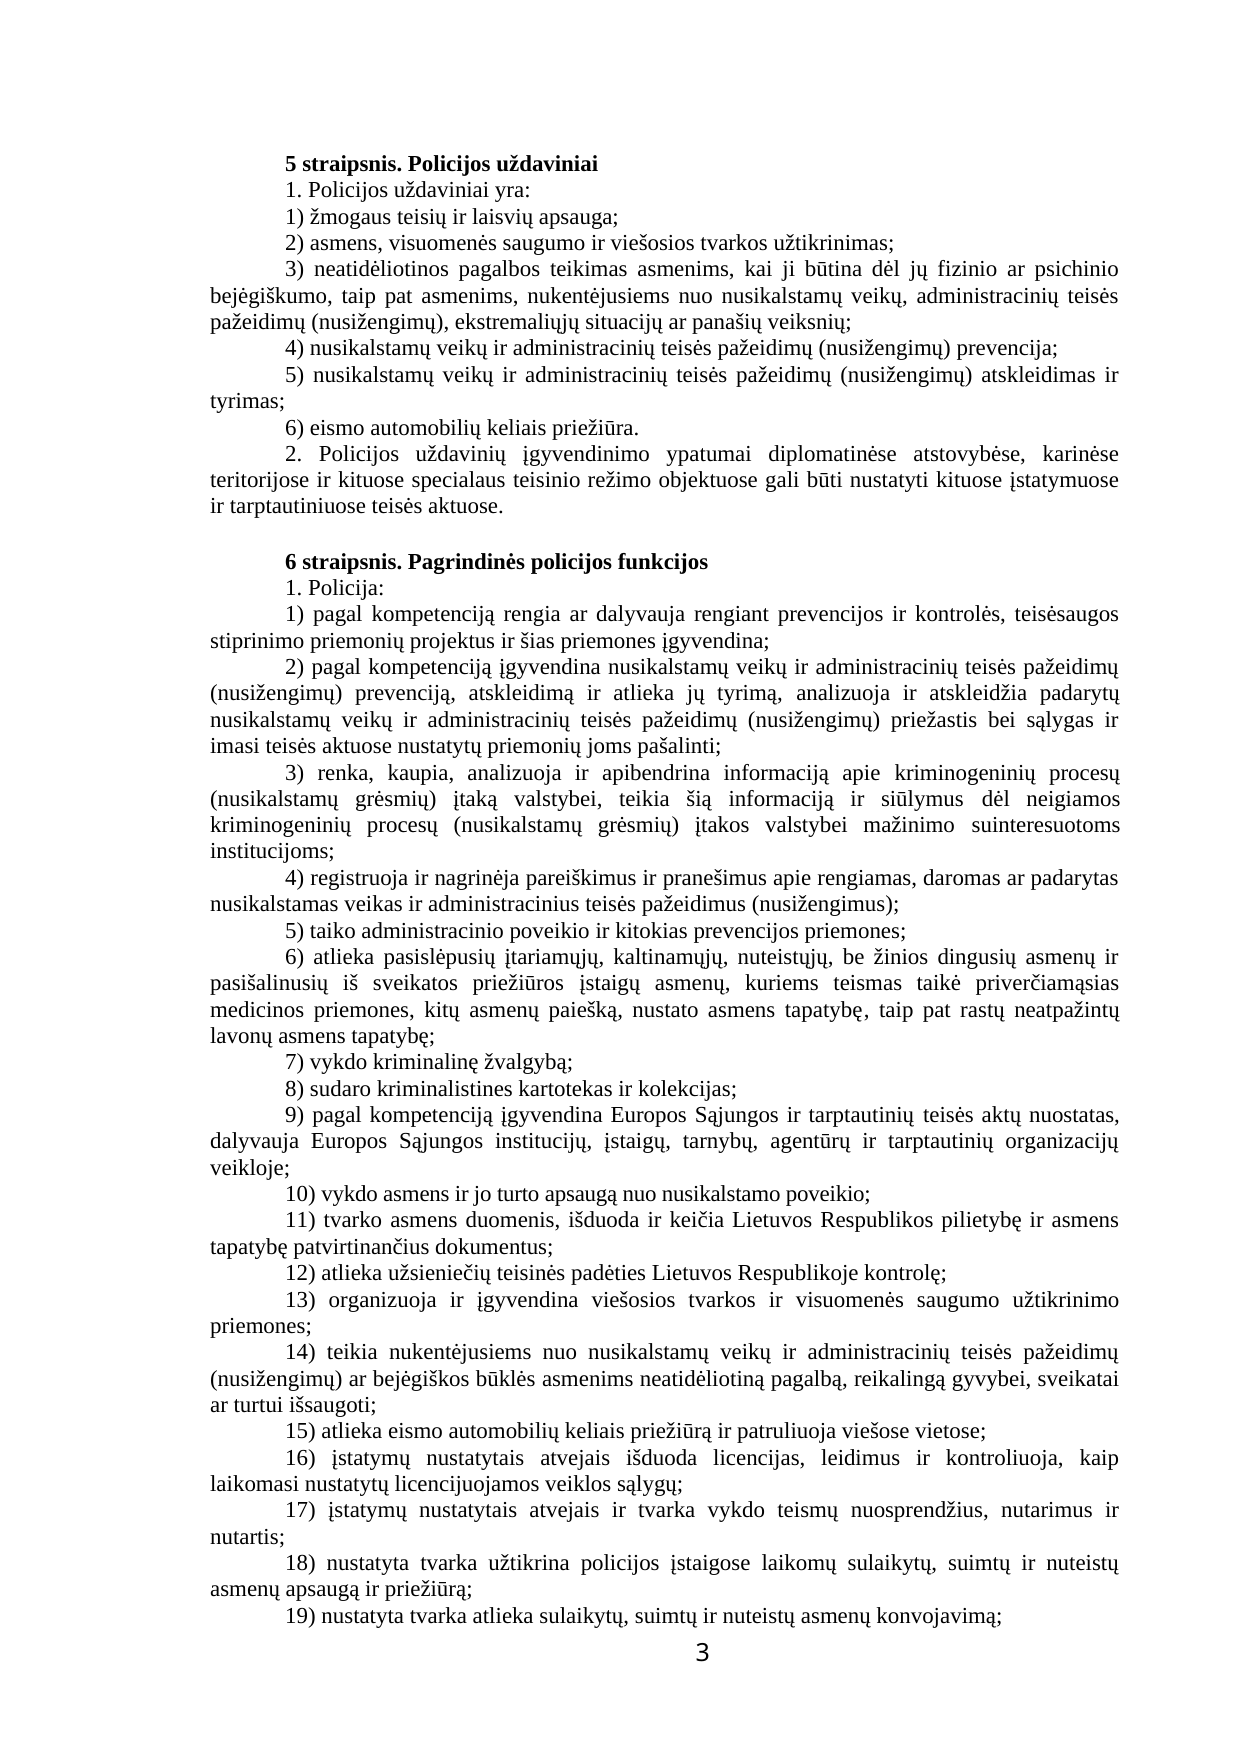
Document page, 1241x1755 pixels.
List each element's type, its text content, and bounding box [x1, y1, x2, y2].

text 6) atlieka pasislėpusių įtariamųjų, kaltinamųjų, nuteistųjų, be žinios dingusių asmenų ir pasišalinusių iš sveikatos priežiūros įstaigų asmenų, kuriems teismas taikė priverčiamąsias medicinos priemones, kitų asmenų paiešką, nustato asmens tapatybę, taip pat rastų neatpažintų lavonų asmens tapatybę; [210, 943, 1120, 1048]
text 8) sudaro kriminalistines kartotekas ir kolekcijas; [210, 1075, 1120, 1101]
text 18) nustatyta tvarka užtikrina policijos įstaigose laikomų sulaikytų, suimtų ir nuteistų asmenų apsaugą ir priežiūrą; [210, 1549, 1120, 1602]
text 9) pagal kompetenciją įgyvendina Europos Sąjungos ir tarptautinių teisės aktų nuostatas, dalyvauja Europos Sąjungos institucijų, įstaigų, tarnybų, agentūrų ir tarptautinių organizacijų veikloje; [210, 1101, 1120, 1180]
text 1. Policija: [210, 574, 1120, 600]
text 4) registruoja ir nagrinėja pareiškimus ir pranešimus apie rengiamas, daromas ar padarytas nusikalstamas veikas ir administracinius teisės pažeidimus (nusižengimus); [210, 864, 1120, 917]
text 5) nusikalstamų veikų ir administracinių teisės pažeidimų (nusižengimų) atskleidimas ir tyrimas; [210, 361, 1120, 413]
text 3) neatidėliotinos pagalbos teikimas asmenims, kai ji būtina dėl jų fizinio ar psichinio bejėgiškumo, taip pat asmenims, nukentėjusiems nuo nusikalstamų veikų, administracinių teisės pažeidimų (nusižengimų), ekstremaliųjų situacijų ar panašių veiksnių; [210, 255, 1120, 334]
text 3) renka, kaupia, analizuoja ir apibendrina informaciją apie kriminogeninių procesų (nusikalstamų grėsmių) įtaką valstybei, teikia šią informaciją ir siūlymus dėl neigiamos kriminogeninių procesų (nusikalstamų grėsmių) įtakos valstybei mažinimo suinteresuotoms institucijoms; [210, 758, 1120, 864]
text 12) atlieka užsieniečių teisinės padėties Lietuvos Respublikoje kontrolę; [210, 1259, 1120, 1286]
text 5 straipsnis. Policijos uždaviniai [210, 150, 1120, 176]
text 2) pagal kompetenciją įgyvendina nusikalstamų veikų ir administracinių teisės pažeidimų (nusižengimų) prevenciją, atskleidimą ir atlieka jų tyrimą, analizuoja ir atskleidžia padarytų nusikalstamų veikų ir administracinių teisės pažeidimų (nusižengimų) priežastis bei sąlygas ir imasi teisės aktuose nustatytų priemonių joms pašalinti; [210, 653, 1120, 758]
text 13) organizuoja ir įgyvendina viešosios tvarkos ir visuomenės saugumo užtikrinimo priemones; [210, 1286, 1120, 1338]
text 1. Policijos uždaviniai yra: [210, 176, 1120, 203]
text 19) nustatyta tvarka atlieka sulaikytų, suimtų ir nuteistų asmenų konvojavimą; [210, 1602, 1120, 1628]
text 11) tvarko asmens duomenis, išduoda ir keičia Lietuvos Respublikos pilietybę ir asmens tapatybę patvirtinančius dokumentus; [210, 1207, 1120, 1259]
text 2) asmens, visuomenės saugumo ir viešosios tvarkos užtikrinimas; [210, 229, 1120, 255]
text 5) taiko administracinio poveikio ir kitokias prevencijos priemones; [210, 917, 1120, 943]
text 15) atlieka eismo automobilių keliais priežiūrą ir patruliuoja viešose vietose; [210, 1417, 1120, 1444]
text 6 straipsnis. Pagrindinės policijos funkcijos [210, 548, 1120, 574]
text 7) vykdo kriminalinę žvalgybą; [210, 1048, 1120, 1075]
text 16) įstatymų nustatytais atvejais išduoda licencijas, leidimus ir kontroliuoja, kaip laikomasi nustatytų licencijuojamos veiklos sąlygų; [210, 1444, 1120, 1496]
text 10) vykdo asmens ir jo turto apsaugą nuo nusikalstamo poveikio; [210, 1180, 1120, 1207]
text 2. Policijos uždavinių įgyvendinimo ypatumai diplomatinėse atstovybėse, karinėse teritorijose ir kituose specialaus teisinio režimo objektuose gali būti nustatyti kituose įstatymuose ir tarptautiniuose teisės aktuose. [210, 440, 1120, 519]
text 1) žmogaus teisių ir laisvių apsauga; [210, 203, 1120, 229]
text 6) eismo automobilių keliais priežiūra. [210, 413, 1120, 440]
text 4) nusikalstamų veikų ir administracinių teisės pažeidimų (nusižengimų) prevencija; [210, 334, 1120, 361]
text 14) teikia nukentėjusiems nuo nusikalstamų veikų ir administracinių teisės pažeidimų (nusižengimų) ar bejėgiškos būklės asmenims neatidėliotiną pagalbą, reikalingą gyvybei, sveikatai ar turtui išsaugoti; [210, 1338, 1120, 1417]
text 17) įstatymų nustatytais atvejais ir tvarka vykdo teismų nuosprendžius, nutarimus ir nutartis; [210, 1496, 1120, 1549]
text 1) pagal kompetenciją rengia ar dalyvauja rengiant prevencijos ir kontrolės, teisėsaugos stiprinimo priemonių projektus ir šias priemones įgyvendina; [210, 600, 1120, 653]
